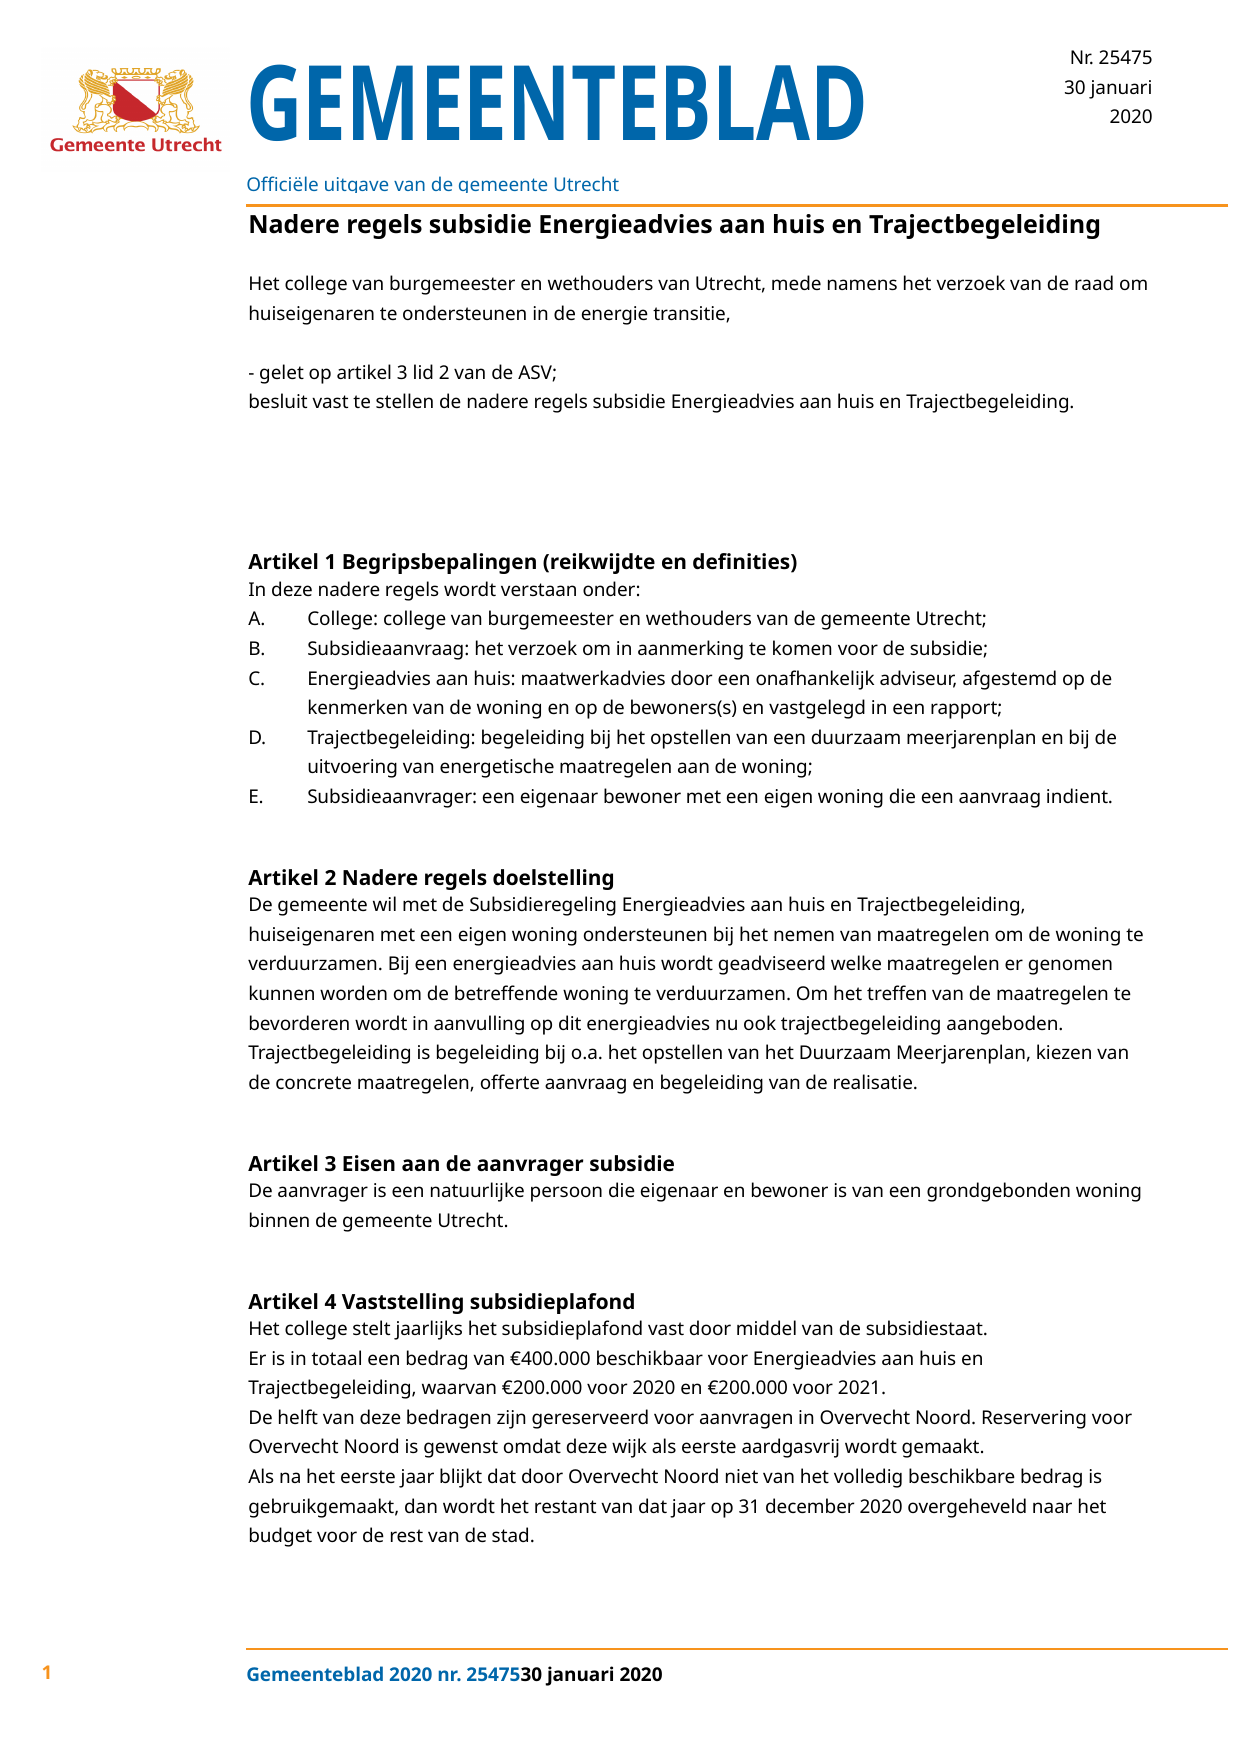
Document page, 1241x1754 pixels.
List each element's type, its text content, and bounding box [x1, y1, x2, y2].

list Subsidieaanvrager: een eigenaar bewoner met een eigen woning die een aanvraag indient. [248, 783, 1152, 809]
text Er is in totaal een bedrag van €400.000 beschikbaar voor Energieadvies aan huis en Trajectbegeleiding, waarvan €200.000 voor 2020 en €200.000 voor 2021. [248, 1345, 1152, 1400]
text Nadere regels subsidie Energieadvies aan huis en Trajectbegeleiding [248, 207, 1152, 241]
text Als na het eerste jaar blijkt dat door Overvecht Noord niet van het volledig beschikbare bedrag is gebruikgemaakt, dan wordt het restant van dat jaar op 31 december 2020 overgeheveld naar het budget voor de rest van de stad. [248, 1463, 1152, 1548]
text Artikel 3 Eisen aan de aanvrager subsidie [248, 1149, 1152, 1177]
text Het college van burgemeester en wethouders van Utrecht, mede namens het verzoek van de raad om huiseigenaren te ondersteunen in de energie transitie, [248, 270, 1152, 326]
text besluit vast te stellen de nadere regels subsidie Energieadvies aan huis en Trajectbegeleiding. [248, 389, 1152, 414]
text - gelet op artikel 3 lid 2 van de ASV; [248, 359, 1152, 385]
list College: college van burgemeester en wethouders van de gemeente Utrecht; [248, 606, 1152, 631]
picture [41, 47, 231, 172]
text Artikel 4 Vaststelling subsidieplafond [248, 1287, 1152, 1315]
text De helft van deze bedragen zijn gereserveerd voor aanvragen in Overvecht Noord. Reservering voor Overvecht Noord is gewenst omdat deze wijk als eerste aardgasvrij wordt gemaakt. [248, 1404, 1152, 1459]
text In deze nadere regels wordt verstaan onder: [248, 576, 1152, 602]
text Artikel 2 Nadere regels doelstelling [248, 863, 1152, 891]
list Subsidieaanvraag: het verzoek om in aanmerking te komen voor de subsidie; [248, 635, 1152, 661]
list Energieadvies aan huis: maatwerkadvies door een onafhankelijk adviseur, afgestemd op de kenmerken van de woning en op de bewoners(s) en vastgelegd in een rapport; [248, 665, 1152, 720]
list Trajectbegeleiding: begeleiding bij het opstellen van een duurzaam meerjarenplan en bij de uitvoering van energetische maatregelen aan de woning; [248, 724, 1152, 779]
text Artikel 1 Begripsbepalingen (reikwijdte en definities) [248, 547, 1152, 576]
text De aanvrager is een natuurlijke persoon die eigenaar en bewoner is van een grondgebonden woning binnen de gemeente Utrecht. [248, 1177, 1152, 1233]
text De gemeente wil met de Subsidieregeling Energieadvies aan huis en Trajectbegeleiding, huiseigenaren met een eigen woning ondersteunen bij het nemen van maatregelen om de woning te verduurzamen. Bij een energieadvies aan huis wordt geadviseerd welke maatregelen er genomen kunnen worden om de betreffende woning te verduurzamen. Om het treffen van de maatregelen te bevorderen wordt in aanvulling op dit energieadvies nu ook trajectbegeleiding aangeboden. Trajectbegeleiding is begeleiding bij o.a. het opstellen van het Duurzaam Meerjarenplan, kiezen van de concrete maatregelen, offerte aanvraag en begeleiding van de realisatie. [248, 891, 1152, 1095]
text Het college stelt jaarlijks het subsidieplafond vast door middel van de subsidiestaat. [248, 1315, 1152, 1341]
